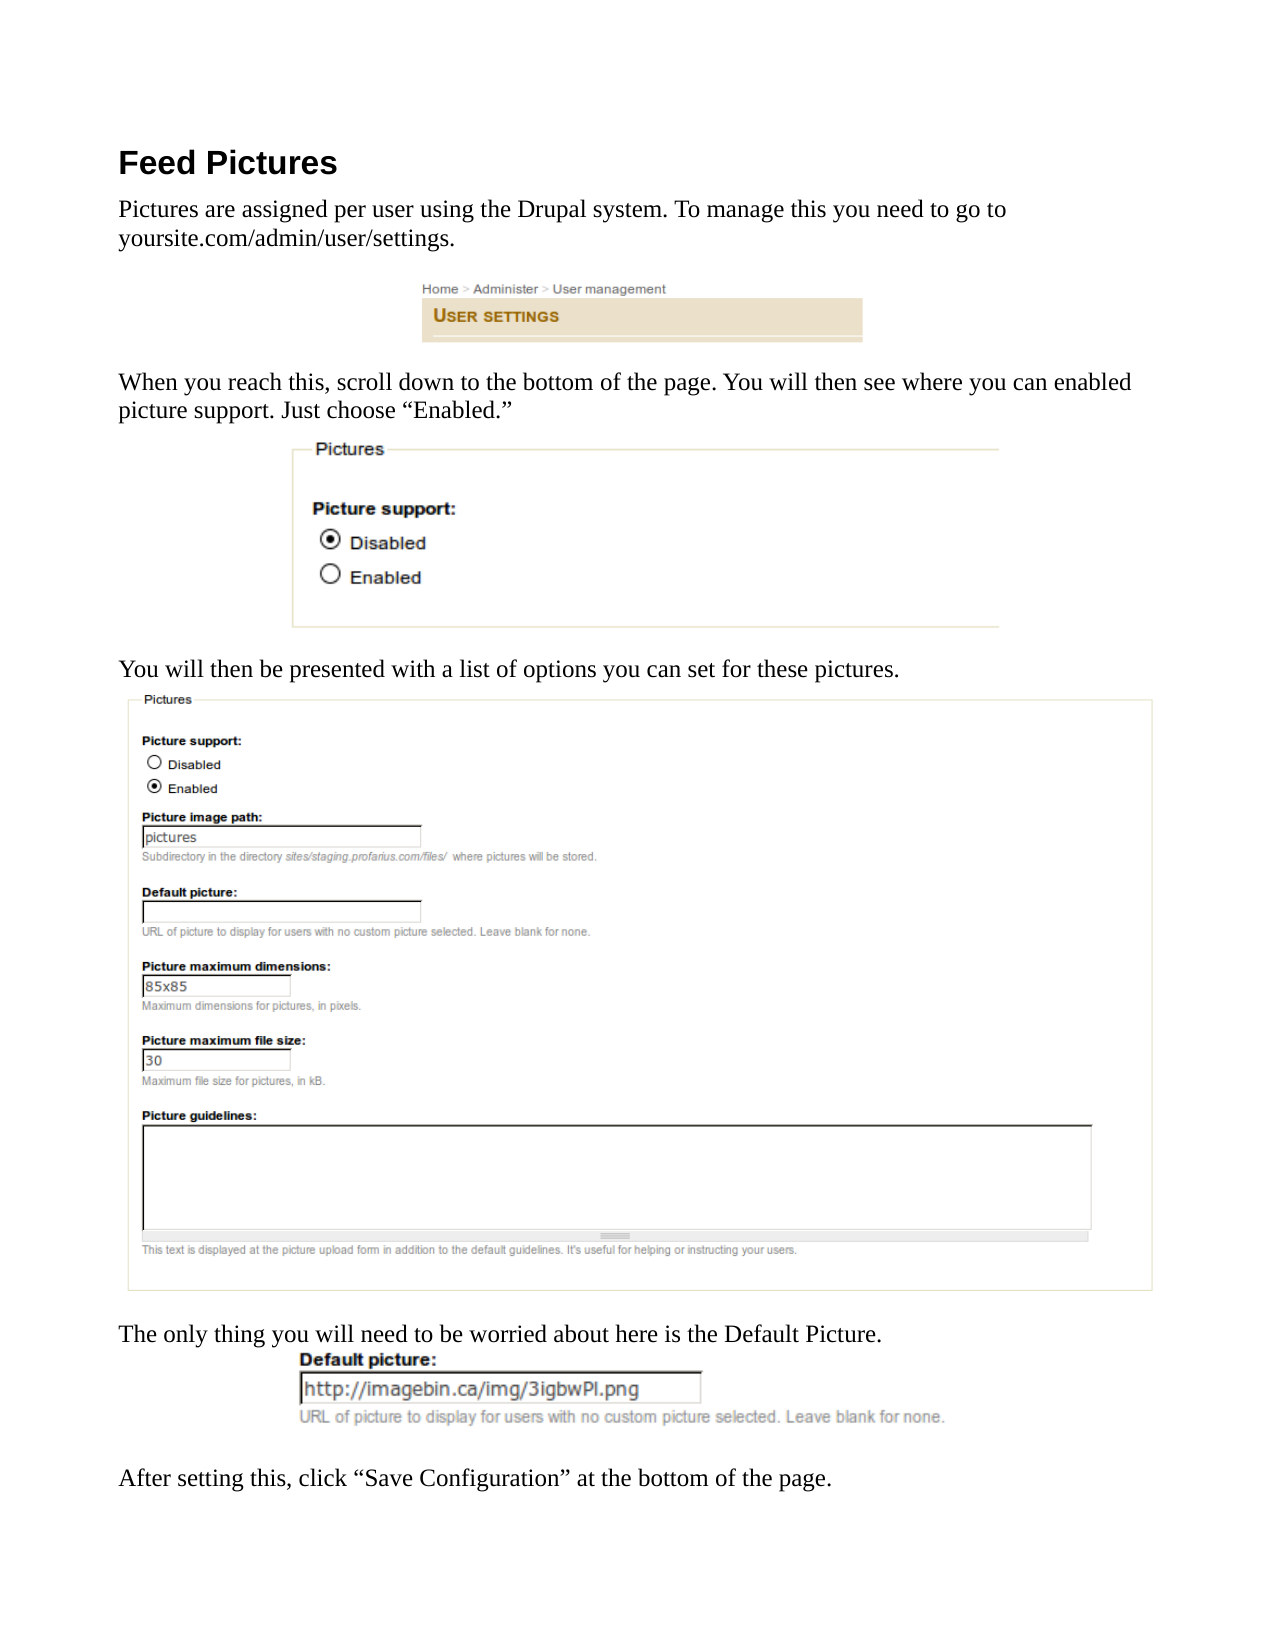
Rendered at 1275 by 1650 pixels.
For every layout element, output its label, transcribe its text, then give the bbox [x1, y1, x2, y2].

picture [287, 1347, 988, 1442]
text Pictures are assigned per user using the Drupal system. To manage this you need to go to yoursite.com/admin/user/settings. [118, 194, 1157, 252]
picture [275, 424, 1000, 650]
text You will then be presented with a list of options you can set for these pictures. [118, 654, 1157, 683]
text When you reach this, scroll down to the bottom of the page. You will then see where you can enabled picture support. Just choose “Enabled.” [118, 367, 1157, 424]
text After setting this, click “Save Configuration” at the bottom of the page. [118, 1463, 1157, 1492]
picture [118, 683, 1157, 1291]
picture [412, 280, 863, 355]
text The only thing you will need to be worried about here is the Default Picture. [118, 1319, 1157, 1348]
subtitle Feed Pictures [118, 143, 1157, 182]
